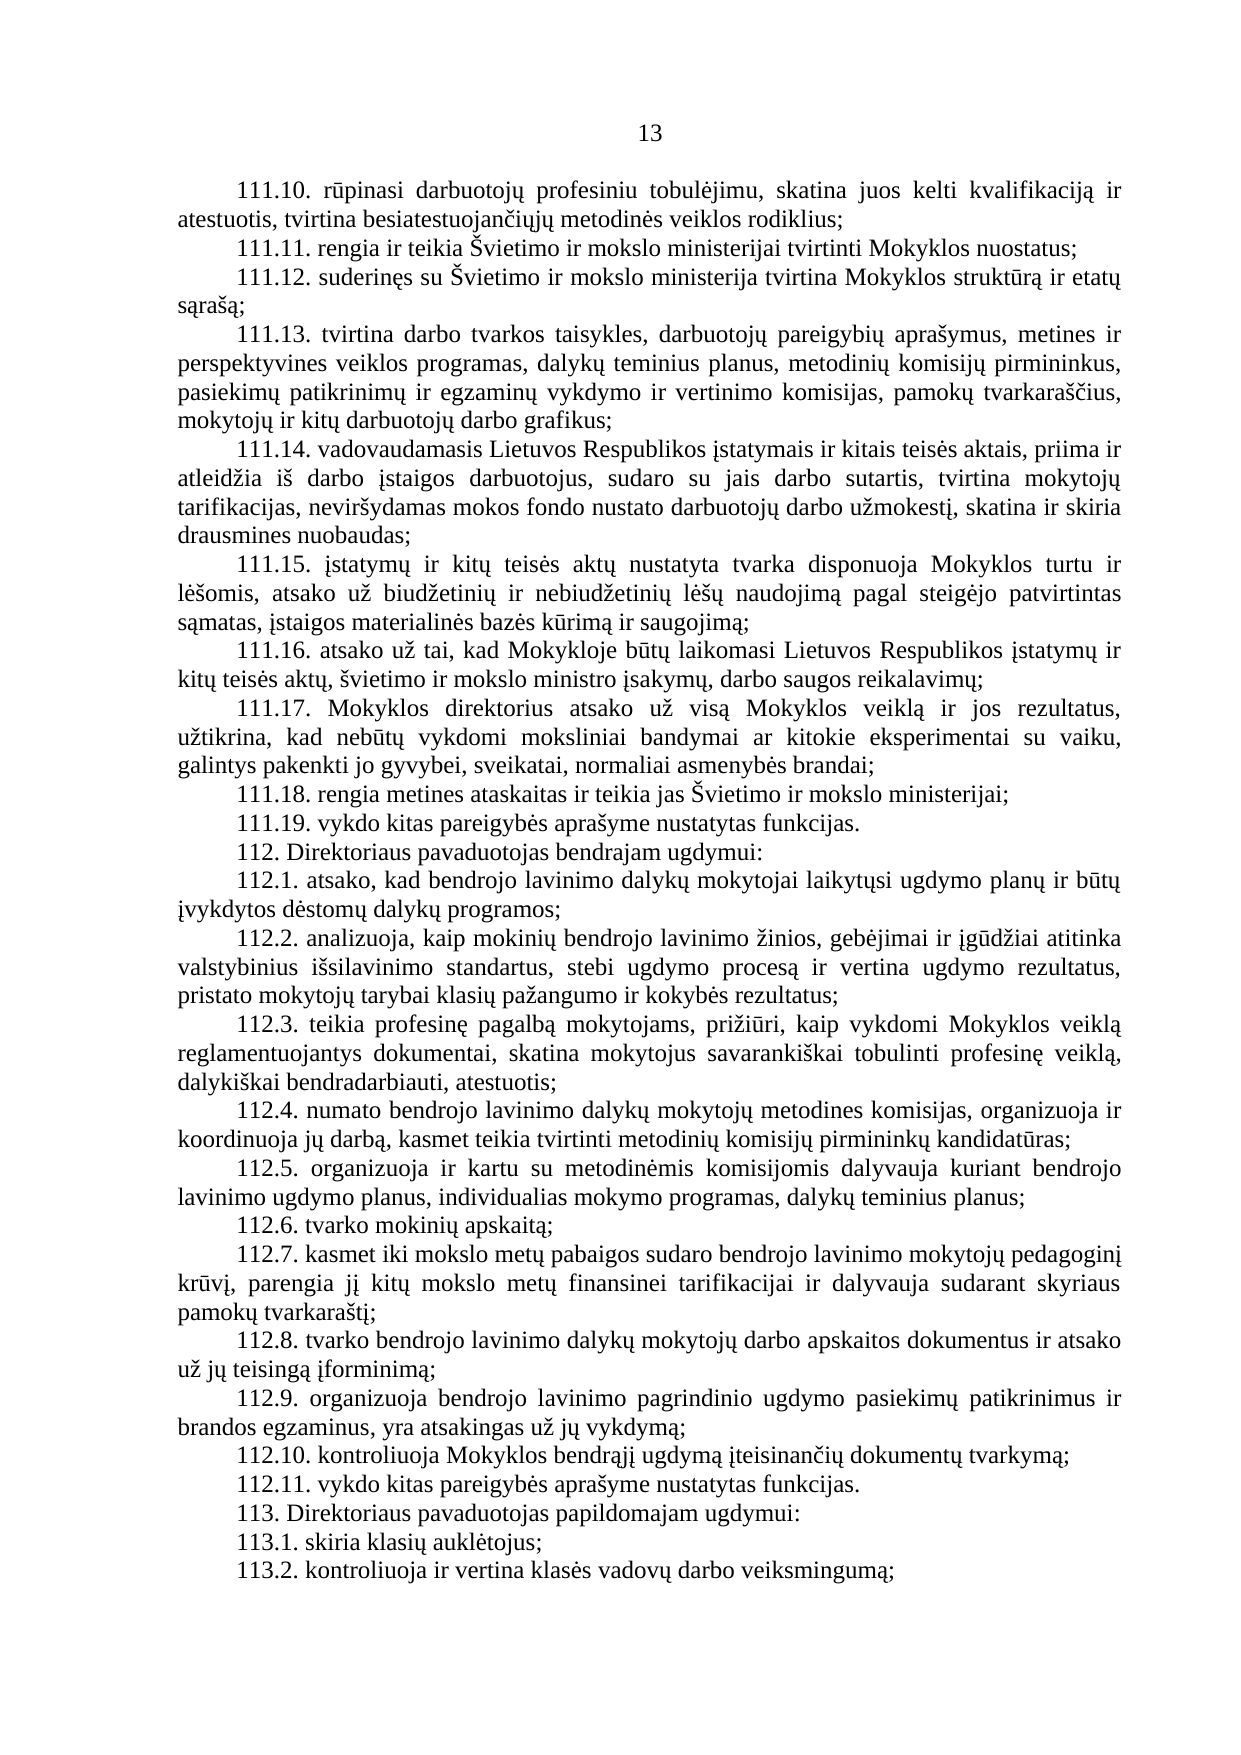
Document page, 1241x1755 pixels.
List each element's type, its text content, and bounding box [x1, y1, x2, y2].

text 111.15. įstatymų ir kitų teisės aktų nustatyta tvarka disponuoja Mokyklos turtu ir lėšomis, atsako už biudžetinių ir nebiudžetinių lėšų naudojimą pagal steigėjo patvirtintas sąmatas, įstaigos materialinės bazės kūrimą ir saugojimą; [177, 549, 1122, 636]
text 111.18. rengia metines ataskaitas ir teikia jas Švietimo ir mokslo ministerijai; [177, 779, 1122, 808]
text 112.10. kontroliuoja Mokyklos bendrąjį ugdymą įteisinančių dokumentų tvarkymą; [177, 1441, 1122, 1469]
text 112.3. teikia profesinę pagalbą mokytojams, prižiūri, kaip vykdomi Mokyklos veiklą reglamentuojantys dokumentai, skatina mokytojus savarankiškai tobulinti profesinę veiklą, dalykiškai bendradarbiauti, atestuotis; [177, 1009, 1122, 1096]
text 113. Direktoriaus pavaduotojas papildomajam ugdymui: [177, 1498, 1122, 1527]
text 111.12. suderinęs su Švietimo ir mokslo ministerija tvirtina Mokyklos struktūrą ir etatų sąrašą; [177, 262, 1122, 319]
text 111.19. vykdo kitas pareigybės aprašyme nustatytas funkcijas. [177, 808, 1122, 837]
text 112. Direktoriaus pavaduotojas bendrajam ugdymui: [177, 837, 1122, 866]
text 113.1. skiria klasių auklėtojus; [177, 1527, 1122, 1556]
text 112.2. analizuoja, kaip mokinių bendrojo lavinimo žinios, gebėjimai ir įgūdžiai atitinka valstybinius išsilavinimo standartus, stebi ugdymo procesą ir vertina ugdymo rezultatus, pristato mokytojų tarybai klasių pažangumo ir kokybės rezultatus; [177, 923, 1122, 1009]
text 112.8. tvarko bendrojo lavinimo dalykų mokytojų darbo apskaitos dokumentus ir atsako už jų teisingą įforminimą; [177, 1326, 1122, 1383]
text 112.5. organizuoja ir kartu su metodinėmis komisijomis dalyvauja kuriant bendrojo lavinimo ugdymo planus, individualias mokymo programas, dalykų teminius planus; [177, 1153, 1122, 1211]
text 112.9. organizuoja bendrojo lavinimo pagrindinio ugdymo pasiekimų patikrinimus ir brandos egzaminus, yra atsakingas už jų vykdymą; [177, 1383, 1122, 1441]
text 112.7. kasmet iki mokslo metų pabaigos sudaro bendrojo lavinimo mokytojų pedagoginį krūvį, parengia jį kitų mokslo metų finansinei tarifikacijai ir dalyvauja sudarant skyriaus pamokų tvarkaraštį; [177, 1239, 1122, 1326]
text 113.2. kontroliuoja ir vertina klasės vadovų darbo veiksmingumą; [177, 1556, 1122, 1584]
text 112.11. vykdo kitas pareigybės aprašyme nustatytas funkcijas. [177, 1469, 1122, 1498]
text 111.17. Mokyklos direktorius atsako už visą Mokyklos veiklą ir jos rezultatus, užtikrina, kad nebūtų vykdomi moksliniai bandymai ar kitokie eksperimentai su vaiku, galintys pakenkti jo gyvybei, sveikatai, normaliai asmenybės brandai; [177, 693, 1122, 779]
text 111.10. rūpinasi darbuotojų profesiniu tobulėjimu, skatina juos kelti kvalifikaciją ir atestuotis, tvirtina besiatestuojančiųjų metodinės veiklos rodiklius; [177, 176, 1122, 233]
text 112.1. atsako, kad bendrojo lavinimo dalykų mokytojai laikytųsi ugdymo planų ir būtų įvykdytos dėstomų dalykų programos; [177, 866, 1122, 923]
text 111.14. vadovaudamasis Lietuvos Respublikos įstatymais ir kitais teisės aktais, priima ir atleidžia iš darbo įstaigos darbuotojus, sudaro su jais darbo sutartis, tvirtina mokytojų tarifikacijas, neviršydamas mokos fondo nustato darbuotojų darbo užmokestį, skatina ir skiria drausmines nuobaudas; [177, 434, 1122, 549]
text 112.6. tvarko mokinių apskaitą; [177, 1211, 1122, 1239]
text 111.16. atsako už tai, kad Mokykloje būtų laikomasi Lietuvos Respublikos įstatymų ir kitų teisės aktų, švietimo ir mokslo ministro įsakymų, darbo saugos reikalavimų; [177, 636, 1122, 693]
text 111.11. rengia ir teikia Švietimo ir mokslo ministerijai tvirtinti Mokyklos nuostatus; [177, 233, 1122, 262]
text 112.4. numato bendrojo lavinimo dalykų mokytojų metodines komisijas, organizuoja ir koordinuoja jų darbą, kasmet teikia tvirtinti metodinių komisijų pirmininkų kandidatūras; [177, 1096, 1122, 1153]
text 111.13. tvirtina darbo tvarkos taisykles, darbuotojų pareigybių aprašymus, metines ir perspektyvines veiklos programas, dalykų teminius planus, metodinių komisijų pirmininkus, pasiekimų patikrinimų ir egzaminų vykdymo ir vertinimo komisijas, pamokų tvarkaraščius, mokytojų ir kitų darbuotojų darbo grafikus; [177, 319, 1122, 434]
